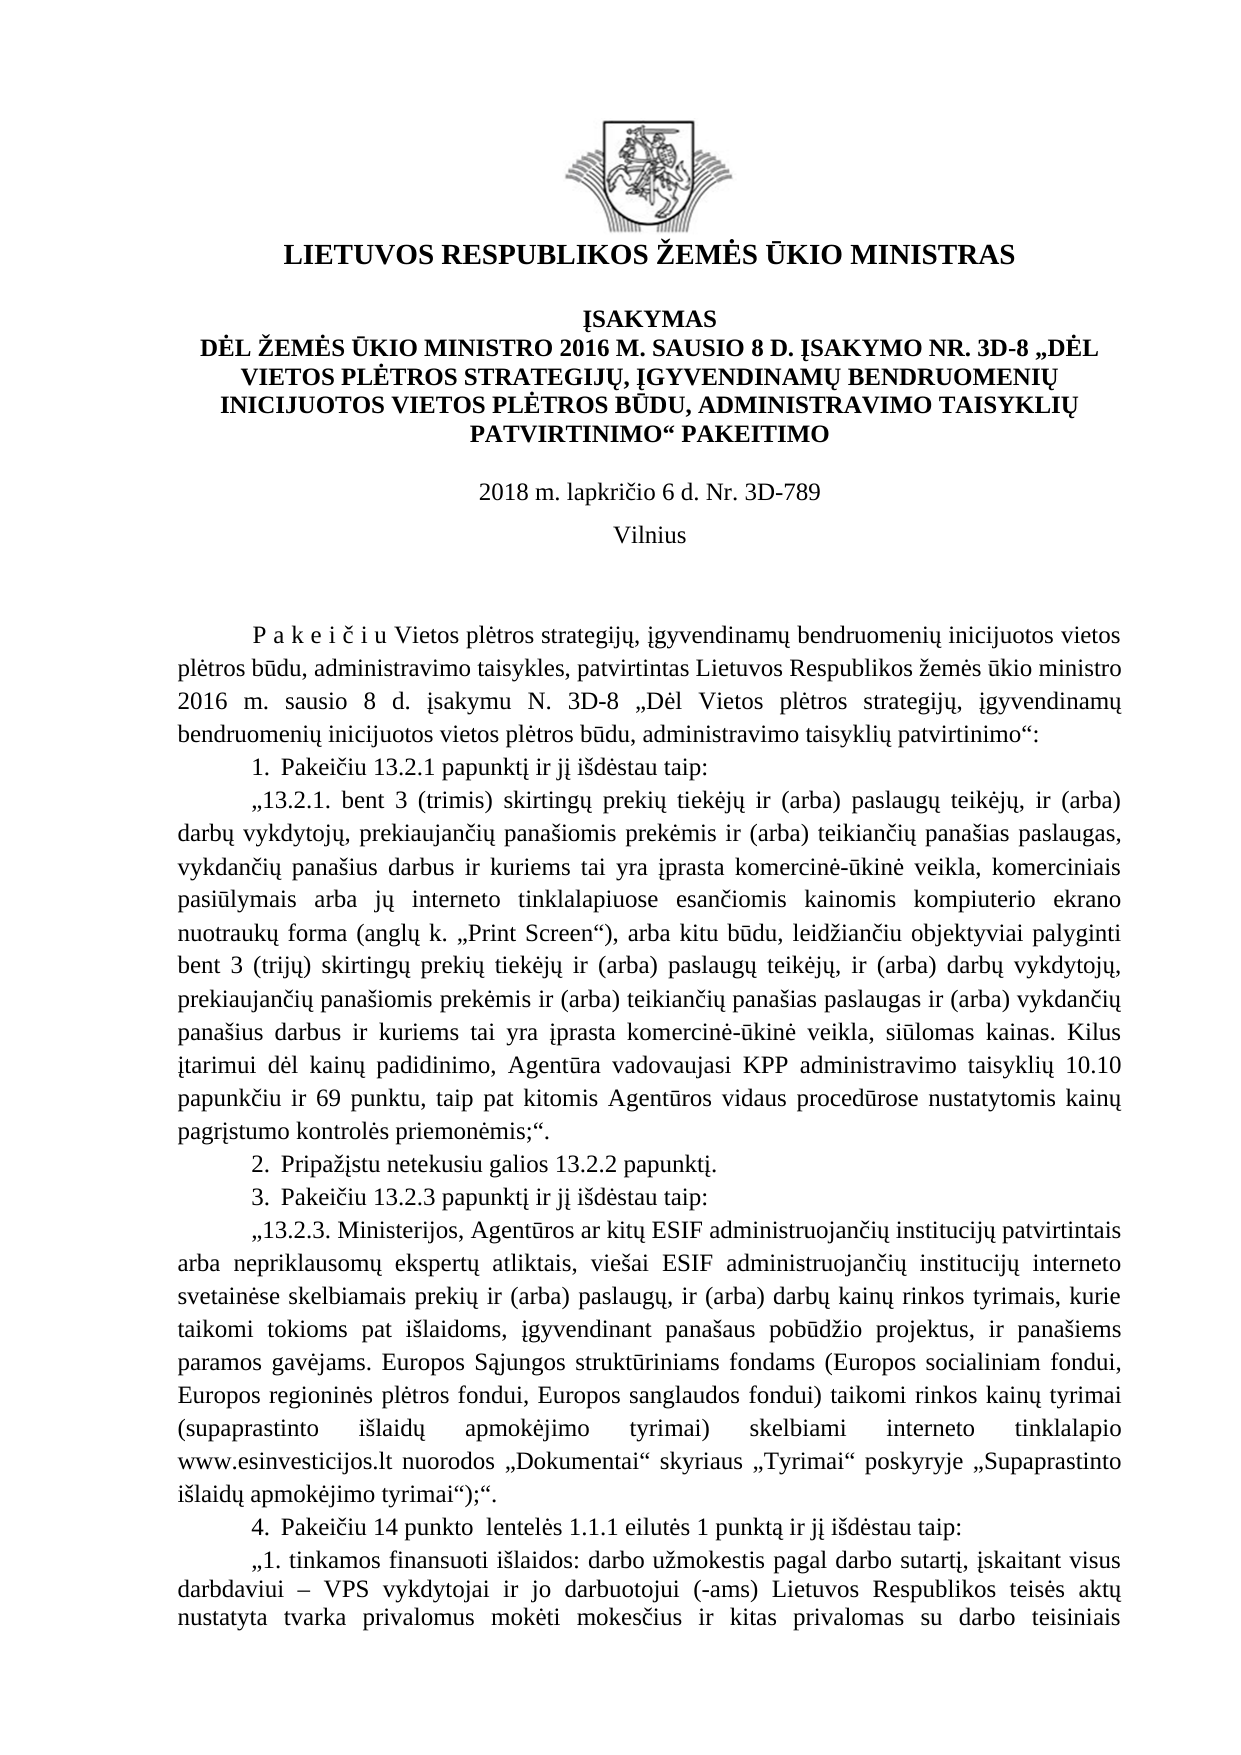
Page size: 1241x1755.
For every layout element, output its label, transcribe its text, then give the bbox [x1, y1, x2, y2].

text DĖL ŽEMĖS ŪKIO MINISTRO 2016 M. SAUSIO 8 D. ĮSAKYMO NR. 3D-8 „DĖL VIETOS PLĖTROS STRATEGIJŲ, ĮGYVENDINAMŲ BENDRUOMENIŲ INICIJUOTOS VIETOS PLĖTROS BŪDU, ADMINISTRAVIMO TAISYKLIŲ PATVIRTINIMO“ PAKEITIMO [177, 333, 1122, 448]
text „13.2.3. Ministerijos, Agentūros ar kitų ESIF administruojančių institucijų patvirtintais arba nepriklausomų ekspertų atliktais, viešai ESIF administruojančių institucijų interneto svetainėse skelbiamais prekių ir (arba) paslaugų, ir (arba) darbų kainų rinkos tyrimais, kurie taikomi tokioms pat išlaidoms, įgyvendinant panašaus pobūdžio projektus, ir panašiems paramos gavėjams. Europos Sąjungos struktūriniams fondams (Europos socialiniam fondui, Europos regioninės plėtros fondui, Europos sanglaudos fondui) taikomi rinkos kainų tyrimai (supaprastinto išlaidų apmokėjimo tyrimai) skelbiami interneto tinklalapio www.esinvesticijos.lt nuorodos „Dokumentai“ skyriaus „Tyrimai“ poskyryje „Supaprastinto išlaidų apmokėjimo tyrimai“);“. [177, 1215, 1122, 1508]
text ĮSAKYMAS [177, 304, 1122, 333]
text 2018 m. lapkričio 6 d. Nr. 3D-789 [177, 477, 1122, 505]
text 4. Pakeičiu 14 punkto lentelės 1.1.1 eilutės 1 punktą ir jį išdėstau taip: [177, 1512, 1122, 1541]
text LIETUVOS RESPUBLIKOS ŽEMĖS ŪKIO MINISTRAS [177, 237, 1122, 271]
text „13.2.1. bent 3 (trimis) skirtingų prekių tiekėjų ir (arba) paslaugų teikėjų, ir (arba) darbų vykdytojų, prekiaujančių panašiomis prekėmis ir (arba) teikiančių panašias paslaugas, vykdančių panašius darbus ir kuriems tai yra įprasta komercinė-ūkinė veikla, komerciniais pasiūlymais arba jų interneto tinklalapiuose esančiomis kainomis kompiuterio ekrano nuotraukų forma (anglų k. „Print Screen“), arba kitu būdu, leidžiančiu objektyviai palyginti bent 3 (trijų) skirtingų prekių tiekėjų ir (arba) paslaugų teikėjų, ir (arba) darbų vykdytojų, prekiaujančių panašiomis prekėmis ir (arba) teikiančių panašias paslaugas ir (arba) vykdančių panašius darbus ir kuriems tai yra įprasta komercinė-ūkinė veikla, siūlomas kainas. Kilus įtarimui dėl kainų padidinimo, Agentūra vadovaujasi KPP administravimo taisyklių 10.10 papunkčiu ir 69 punktu, taip pat kitomis Agentūros vidaus procedūrose nustatytomis kainų pagrįstumo kontrolės priemonėmis;“. [177, 786, 1122, 1144]
text P a k e i č i u Vietos plėtros strategijų, įgyvendinamų bendruomenių inicijuotos vietos plėtros būdu, administravimo taisykles, patvirtintas Lietuvos Respublikos žemės ūkio ministro 2016 m. sausio 8 d. įsakymu N. 3D-8 „Dėl Vietos plėtros strategijų, įgyvendinamų bendruomenių inicijuotos vietos plėtros būdu, administravimo taisyklių patvirtinimo“: [177, 620, 1122, 748]
text Vilnius [177, 520, 1122, 548]
text 1. Pakeičiu 13.2.1 papunktį ir jį išdėstau taip: [177, 752, 1122, 781]
text „1. tinkamos finansuoti išlaidos: darbo užmokestis pagal darbo sutartį, įskaitant visus darbdaviui – VPS vykdytojai ir jo darbuotojui (-ams) Lietuvos Respublikos teisės aktų nustatyta tvarka privalomus mokėti mokesčius ir kitas privalomas su darbo teisiniais [177, 1545, 1122, 1631]
text 2. Pripažįstu netekusiu galios 13.2.2 papunktį. [177, 1149, 1122, 1177]
text 3. Pakeičiu 13.2.3 papunktį ir jį išdėstau taip: [177, 1182, 1122, 1211]
